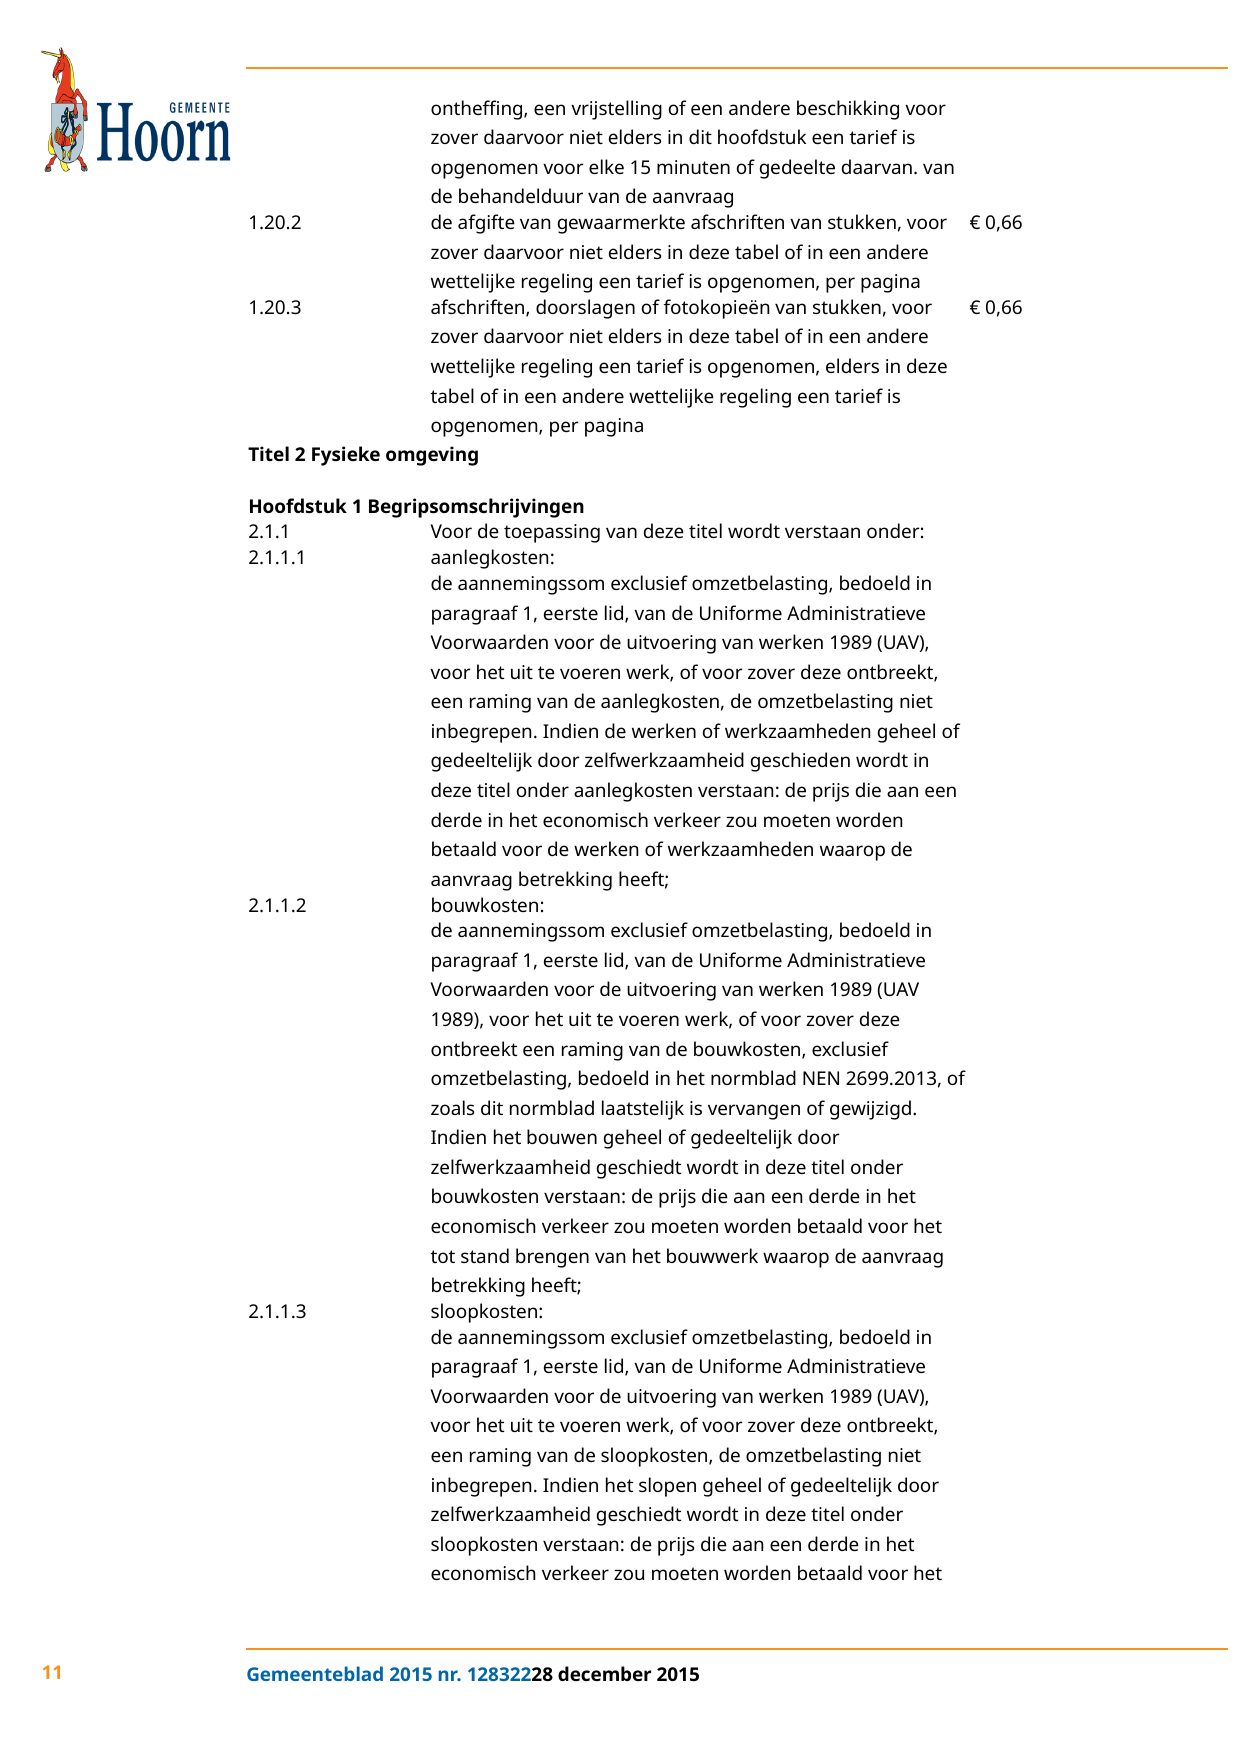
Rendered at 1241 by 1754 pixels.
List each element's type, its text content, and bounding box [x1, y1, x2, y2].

table_cell [969, 892, 1152, 917]
table_cell [969, 467, 1152, 493]
table_cell [969, 570, 1152, 892]
table_cell [248, 570, 430, 892]
table_cell bouwkosten: [430, 892, 969, 917]
table_cell 2.1.1.3 [248, 1298, 430, 1324]
table_cell aanlegkosten: [430, 545, 969, 570]
table_cell afschriften, doorslagen of fotokopieën van stukken, voor zover daarvoor niet elders in deze tabel of in een andere wettelijke regeling een tarief is opgenomen, elders in deze tabel of in een andere wettelijke regeling een tarief is opgenomen, per pagina [430, 294, 969, 438]
table_cell de aannemingssom exclusief omzetbelasting, bedoeld in paragraaf 1, eerste lid, van de Uniforme Administratieve Voorwaarden voor de uitvoering van werken 1989 (UAV), voor het uit te voeren werk, of voor zover deze ontbreekt, een raming van de aanlegkosten, de omzetbelasting niet inbegrepen. Indien de werken of werkzaamheden geheel of gedeeltelijk door zelfwerkzaamheid geschieden wordt in deze titel onder aanlegkosten verstaan: de prijs die aan een derde in het economisch verkeer zou moeten worden betaald voor de werken of werkzaamheden waarop de aanvraag betrekking heeft; [430, 570, 969, 892]
table_cell de aannemingssom exclusief omzetbelasting, bedoeld in paragraaf 1, eerste lid, van de Uniforme Administratieve Voorwaarden voor de uitvoering van werken 1989 (UAV), voor het uit te voeren werk, of voor zover deze ontbreekt, een raming van de sloopkosten, de omzetbelasting niet inbegrepen. Indien het slopen geheel of gedeeltelijk door zelfwerkzaamheid geschiedt wordt in deze titel onder sloopkosten verstaan: de prijs die aan een derde in het economisch verkeer zou moeten worden betaald voor het [430, 1324, 969, 1586]
table_header Titel 2 Fysieke omgeving [248, 442, 969, 467]
table_cell [248, 918, 430, 1298]
table_cell Voor de toepassing van deze titel wordt verstaan onder: [430, 519, 969, 544]
table_cell 1.20.2 [248, 209, 430, 294]
table_cell [248, 1324, 430, 1586]
table_cell 2.1.1.2 [248, 892, 430, 917]
picture [41, 47, 231, 172]
table_cell [969, 1298, 1152, 1324]
table_cell € 0,66 [969, 294, 1152, 438]
table_cell 2.1.1 [248, 519, 430, 544]
table_cell [969, 545, 1152, 570]
table_cell ontheffing, een vrijstelling of een andere beschikking voor zover daarvoor niet elders in dit hoofdstuk een tarief is opgenomen voor elke 15 minuten of gedeelte daarvan. van de behandelduur van de aanvraag [430, 95, 969, 209]
table_cell [969, 519, 1152, 544]
table_cell € 0,66 [969, 209, 1152, 294]
table_cell Hoofdstuk 1 Begripsomschrijvingen [248, 493, 1152, 519]
table_cell 2.1.1.1 [248, 545, 430, 570]
table_cell [248, 467, 430, 493]
table_cell [969, 95, 1152, 209]
table_cell sloopkosten: [430, 1298, 969, 1324]
table_cell [969, 1324, 1152, 1586]
table_cell de aannemingssom exclusief omzetbelasting, bedoeld in paragraaf 1, eerste lid, van de Uniforme Administratieve Voorwaarden voor de uitvoering van werken 1989 (UAV 1989), voor het uit te voeren werk, of voor zover deze ontbreekt een raming van de bouwkosten, exclusief omzetbelasting, bedoeld in het normblad NEN 2699.2013, of zoals dit normblad laatstelijk is vervangen of gewijzigd. Indien het bouwen geheel of gedeeltelijk door zelfwerkzaamheid geschiedt wordt in deze titel onder bouwkosten verstaan: de prijs die aan een derde in het economisch verkeer zou moeten worden betaald voor het tot stand brengen van het bouwwerk waarop de aanvraag betrekking heeft; [430, 918, 969, 1298]
table_header [969, 442, 1152, 467]
table_cell [248, 95, 430, 209]
table_cell [969, 918, 1152, 1298]
table_cell [430, 467, 969, 493]
table_cell 1.20.3 [248, 294, 430, 438]
table_cell de afgifte van gewaarmerkte afschriften van stukken, voor zover daarvoor niet elders in deze tabel of in een andere wettelijke regeling een tarief is opgenomen, per pagina [430, 209, 969, 294]
